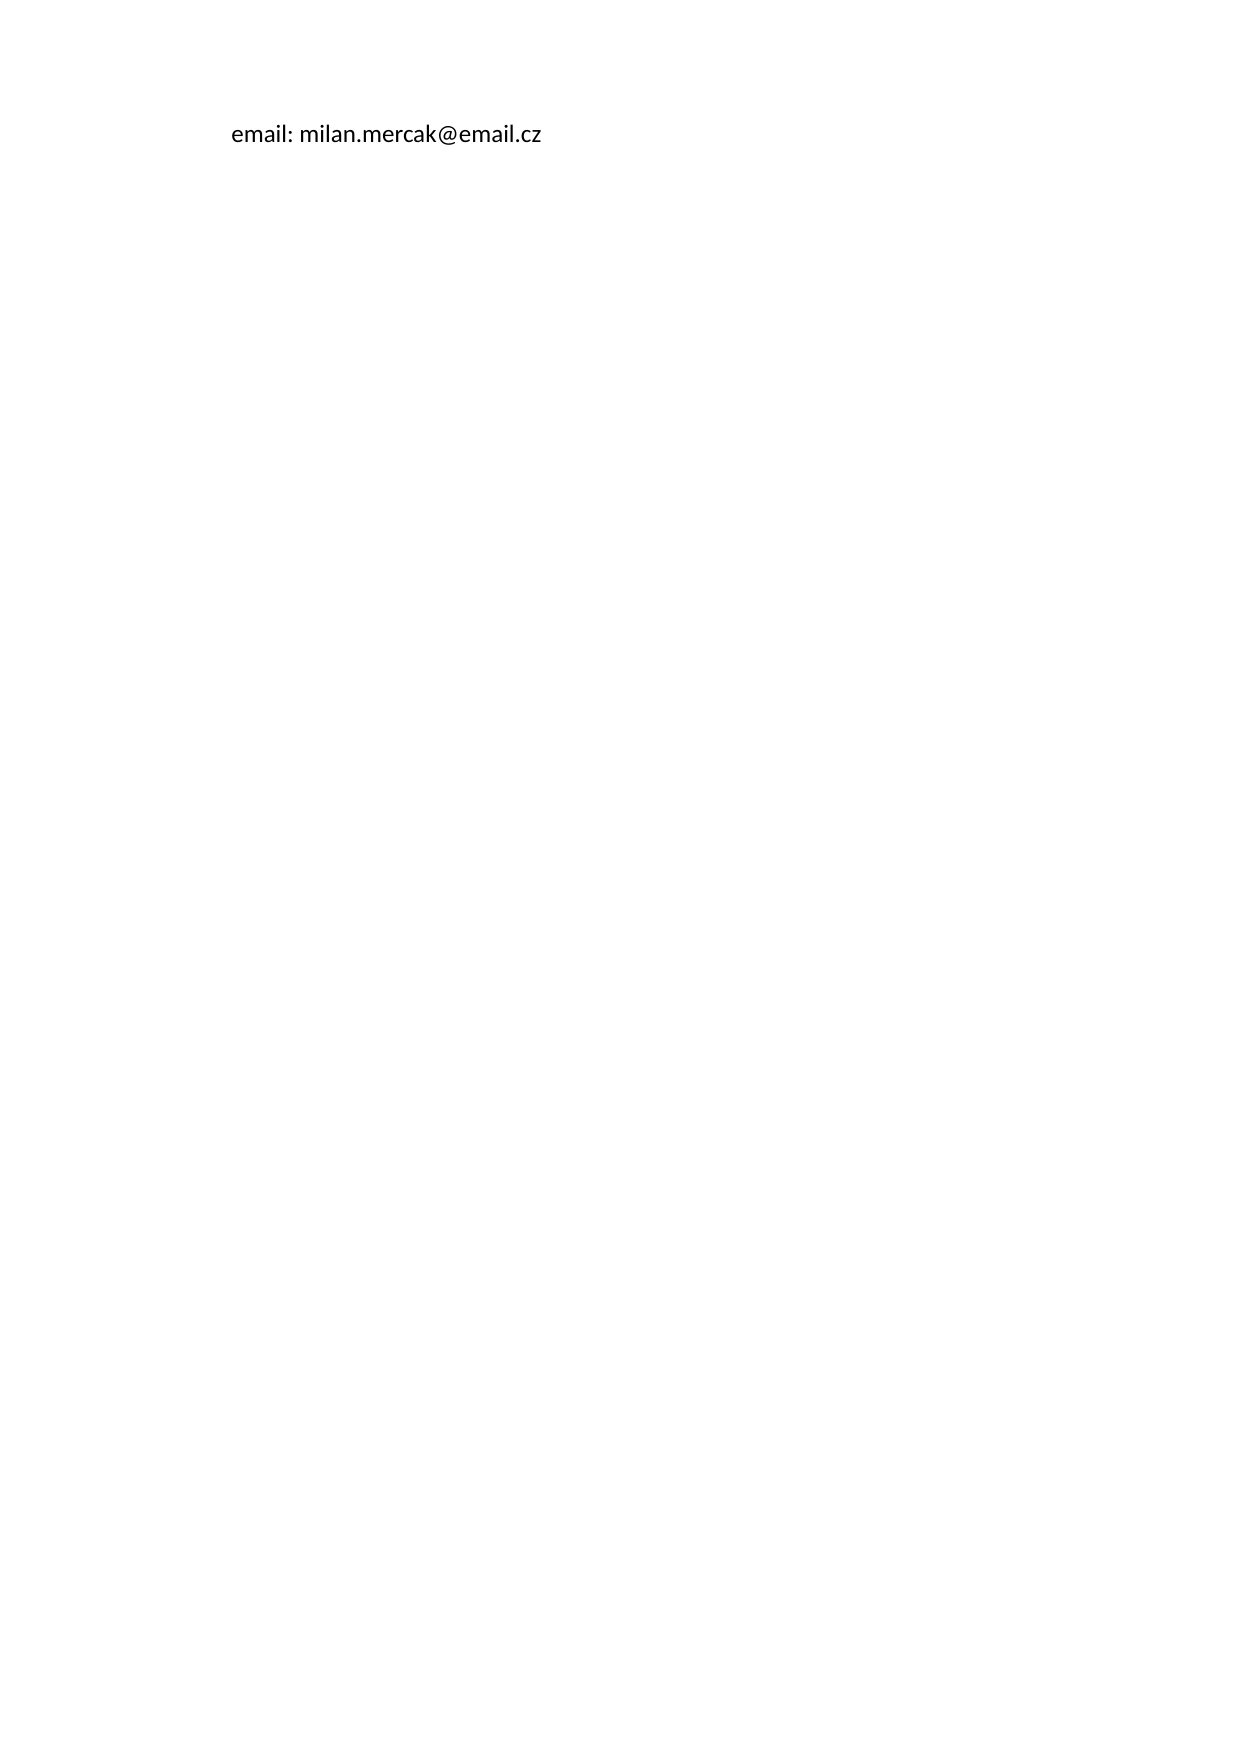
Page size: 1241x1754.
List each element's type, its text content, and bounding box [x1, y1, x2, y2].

text email: milan.mercak@email.cz [118, 118, 1122, 149]
